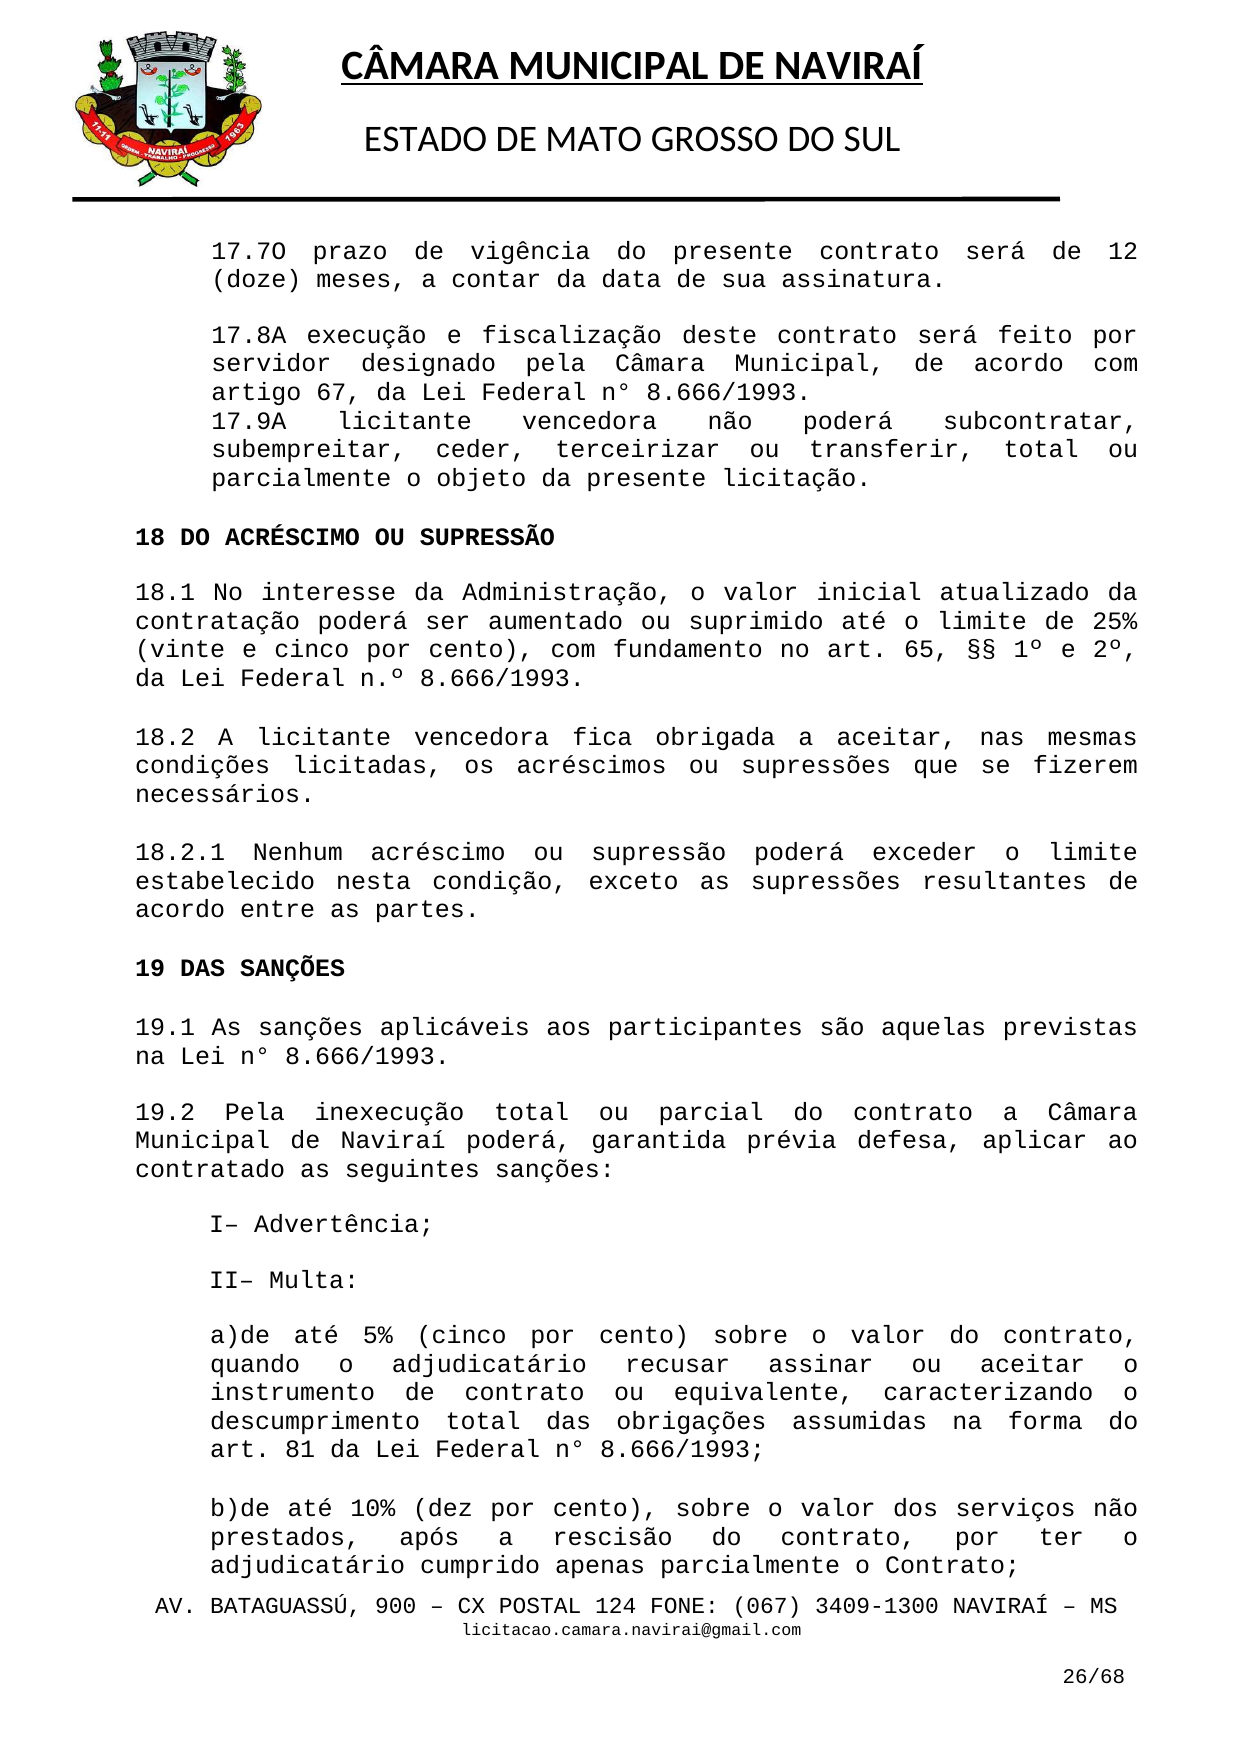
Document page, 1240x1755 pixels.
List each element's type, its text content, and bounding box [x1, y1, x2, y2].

list A licitante vencedora não poderá subcontratar, subempreitar, ceder, terceirizar ou transferir, total ou parcialmente o objeto da presente licitação. [135, 408, 1138, 494]
text 19.1 As sanções aplicáveis aos participantes são aquelas previstas na Lei n° 8.666/1993. [135, 1015, 1138, 1072]
subtitle 19 DAS SANÇÕES [135, 955, 1226, 984]
text 18.2 A licitante vencedora fica obrigada a aceitar, nas mesmas condições licitadas, os acréscimos ou supressões que se fizerem necessários. [135, 724, 1138, 809]
list – Advertência; [90, 1212, 1138, 1240]
list – Multa: [90, 1267, 1138, 1296]
subtitle 18 DO ACRÉSCIMO OU SUPRESSÃO [135, 524, 1226, 552]
list A execução e fiscalização deste contrato será feito por servidor designado pela Câmara Municipal, de acordo com artigo 67, da Lei Federal n° 8.666/1993. [135, 322, 1138, 408]
list de até 10% (dez por cento), sobre o valor dos serviços não prestados, após a rescisão do contrato, por ter o adjudicatário cumprido apenas parcialmente o Contrato; [135, 1496, 1138, 1581]
text 18.2.1 Nenhum acréscimo ou supressão poderá exceder o limite estabelecido nesta condição, exceto as supressões resultantes de acordo entre as partes. [135, 840, 1138, 925]
list de até 5% (cinco por cento) sobre o valor do contrato, quando o adjudicatário recusar assinar ou aceitar o instrumento de contrato ou equivalente, caracterizando o descumprimento total das obrigações assumidas na forma do art. 81 da Lei Federal n° 8.666/1993; [135, 1323, 1138, 1465]
text 18.1 No interesse da Administração, o valor inicial atualizado da contratação poderá ser aumentado ou suprimido até o limite de 25% (vinte e cinco por cento), com fundamento no art. 65, §§ 1º e 2º, da Lei Federal n.º 8.666/1993. [135, 580, 1138, 694]
list O prazo de vigência do presente contrato será de 12 (doze) meses, a contar da data de sua assinatura. [135, 238, 1138, 295]
text 19.2 Pela inexecução total ou parcial do contrato a Câmara Municipal de Naviraí poderá, garantida prévia defesa, aplicar ao contratado as seguintes sanções: [135, 1099, 1138, 1184]
